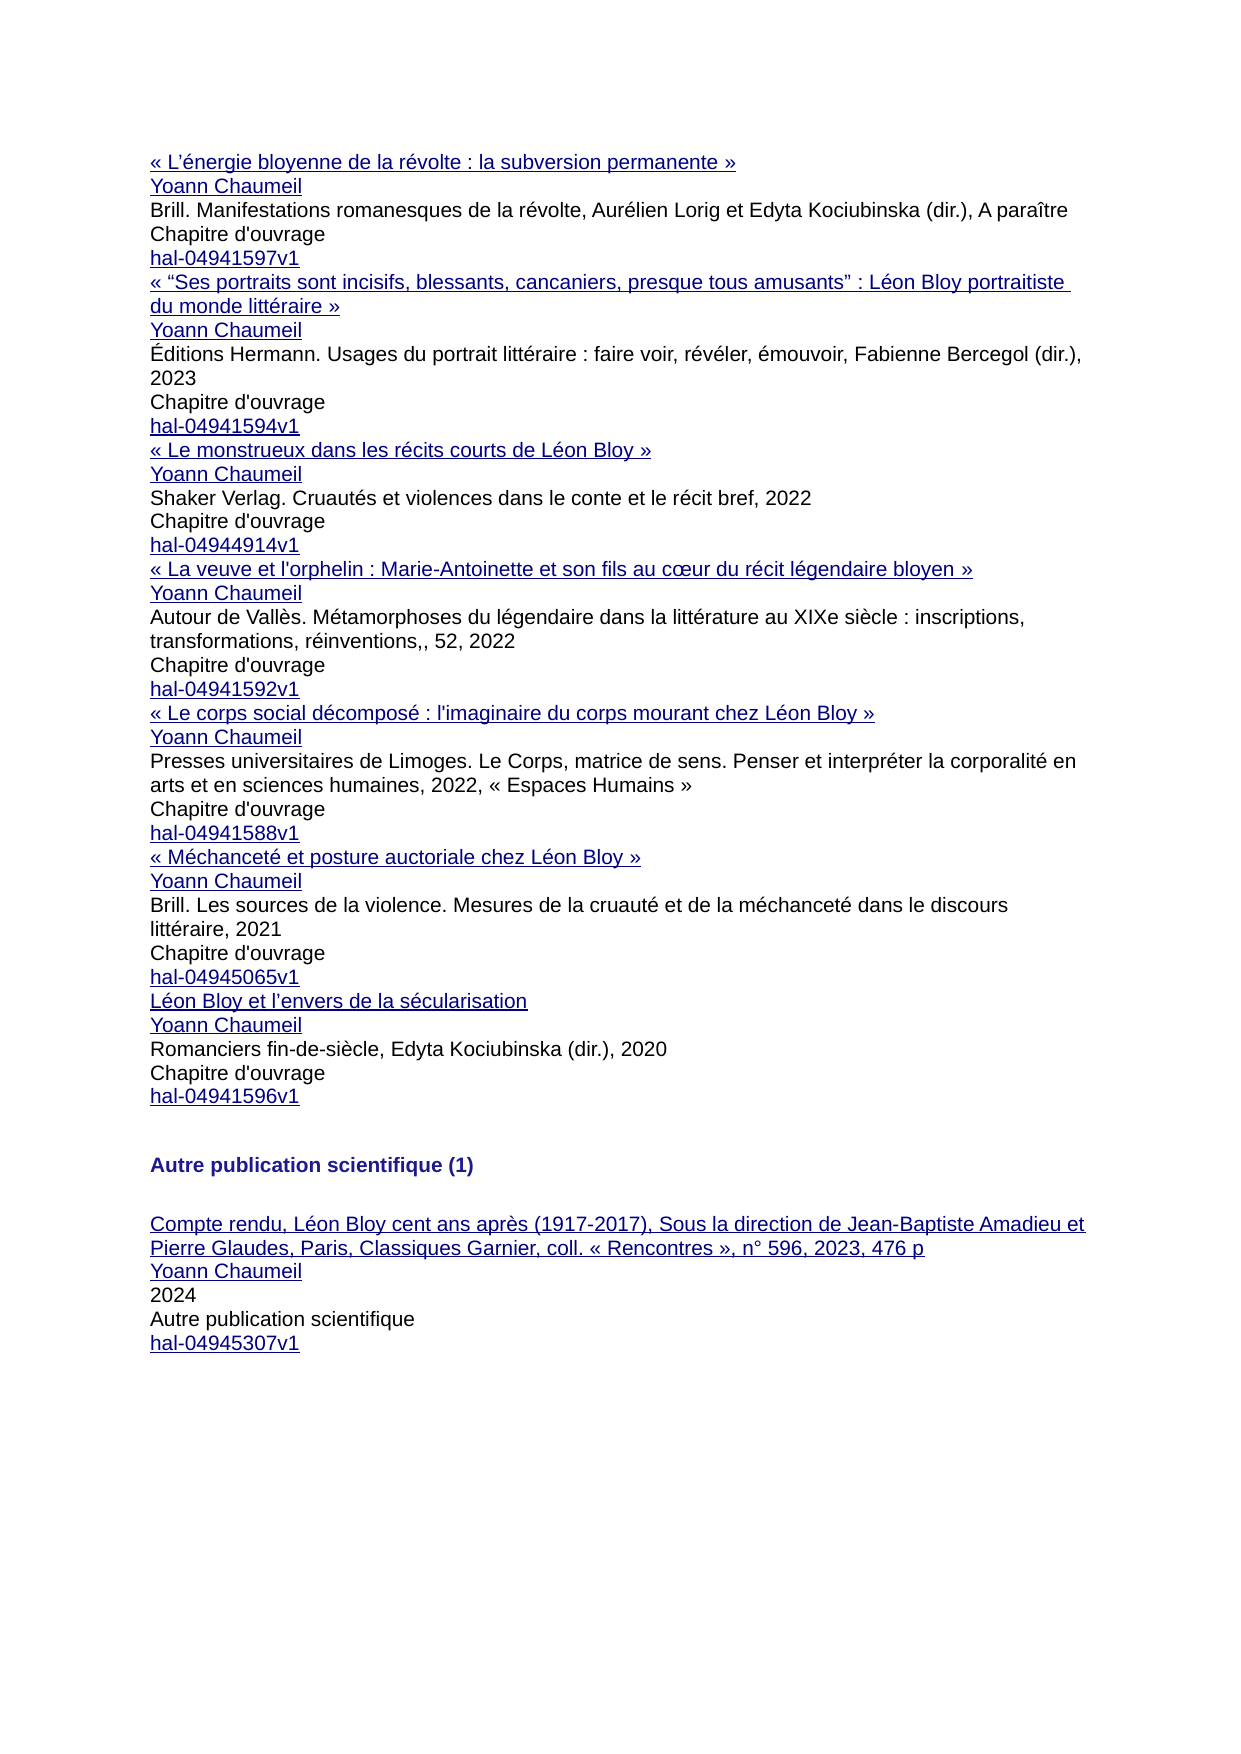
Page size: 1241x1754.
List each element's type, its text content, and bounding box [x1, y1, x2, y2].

table_cell « “Ses portraits sont incisifs, blessants, cancaniers, presque tous amusants” : Léon Bloy portraitiste du monde littéraire » Yoann Chaumeil Éditions Hermann. Usages du portrait littéraire : faire voir, révéler, émouvoir, Fabienne Bercegol (dir.), 2023 Chapitre d'ouvrage hal-04941594v1 [150, 270, 1090, 437]
table_cell Léon Bloy et l’envers de la sécularisation Yoann Chaumeil Romanciers fin-de-siècle, Edyta Kociubinska (dir.), 2020 Chapitre d'ouvrage hal-04941596v1 [150, 989, 1090, 1108]
table_cell « Le corps social décomposé : l'imaginaire du corps mourant chez Léon Bloy » Yoann Chaumeil Presses universitaires de Limoges. Le Corps, matrice de sens. Penser et interpréter la corporalité en arts et en sciences humaines, 2022, « Espaces Humains » Chapitre d'ouvrage hal-04941588v1 [150, 701, 1090, 845]
table_header Compte rendu, Léon Bloy cent ans après (1917-2017), Sous la direction de Jean-Baptiste Amadieu et Pierre Glaudes, Paris, Classiques Garnier, coll. « Rencontres », n° 596, 2023, 476 p Yoann Chaumeil 2024 Autre publication scientifique hal-04945307v1 [150, 1211, 1090, 1355]
table_header « L’énergie bloyenne de la révolte : la subversion permanente » Yoann Chaumeil Brill. Manifestations romanesques de la révolte, Aurélien Lorig et Edyta Kociubinska (dir.), A paraître Chapitre d'ouvrage hal-04941597v1 [150, 150, 1090, 270]
table_cell « Le monstrueux dans les récits courts de Léon Bloy » Yoann Chaumeil Shaker Verlag. Cruautés et violences dans le conte et le récit bref, 2022 Chapitre d'ouvrage hal-04944914v1 [150, 438, 1090, 557]
subtitle Autre publication scientifique (1) [150, 1153, 1090, 1177]
table_cell « La veuve et l'orphelin : Marie-Antoinette et son fils au cœur du récit légendaire bloyen » Yoann Chaumeil Autour de Vallès. Métamorphoses du légendaire dans la littérature au XIXe siècle : inscriptions, transformations, réinventions,, 52, 2022 Chapitre d'ouvrage hal-04941592v1 [150, 557, 1090, 701]
table_cell « Méchanceté et posture auctoriale chez Léon Bloy » Yoann Chaumeil Brill. Les sources de la violence. Mesures de la cruauté et de la méchanceté dans le discours littéraire, 2021 Chapitre d'ouvrage hal-04945065v1 [150, 845, 1090, 988]
